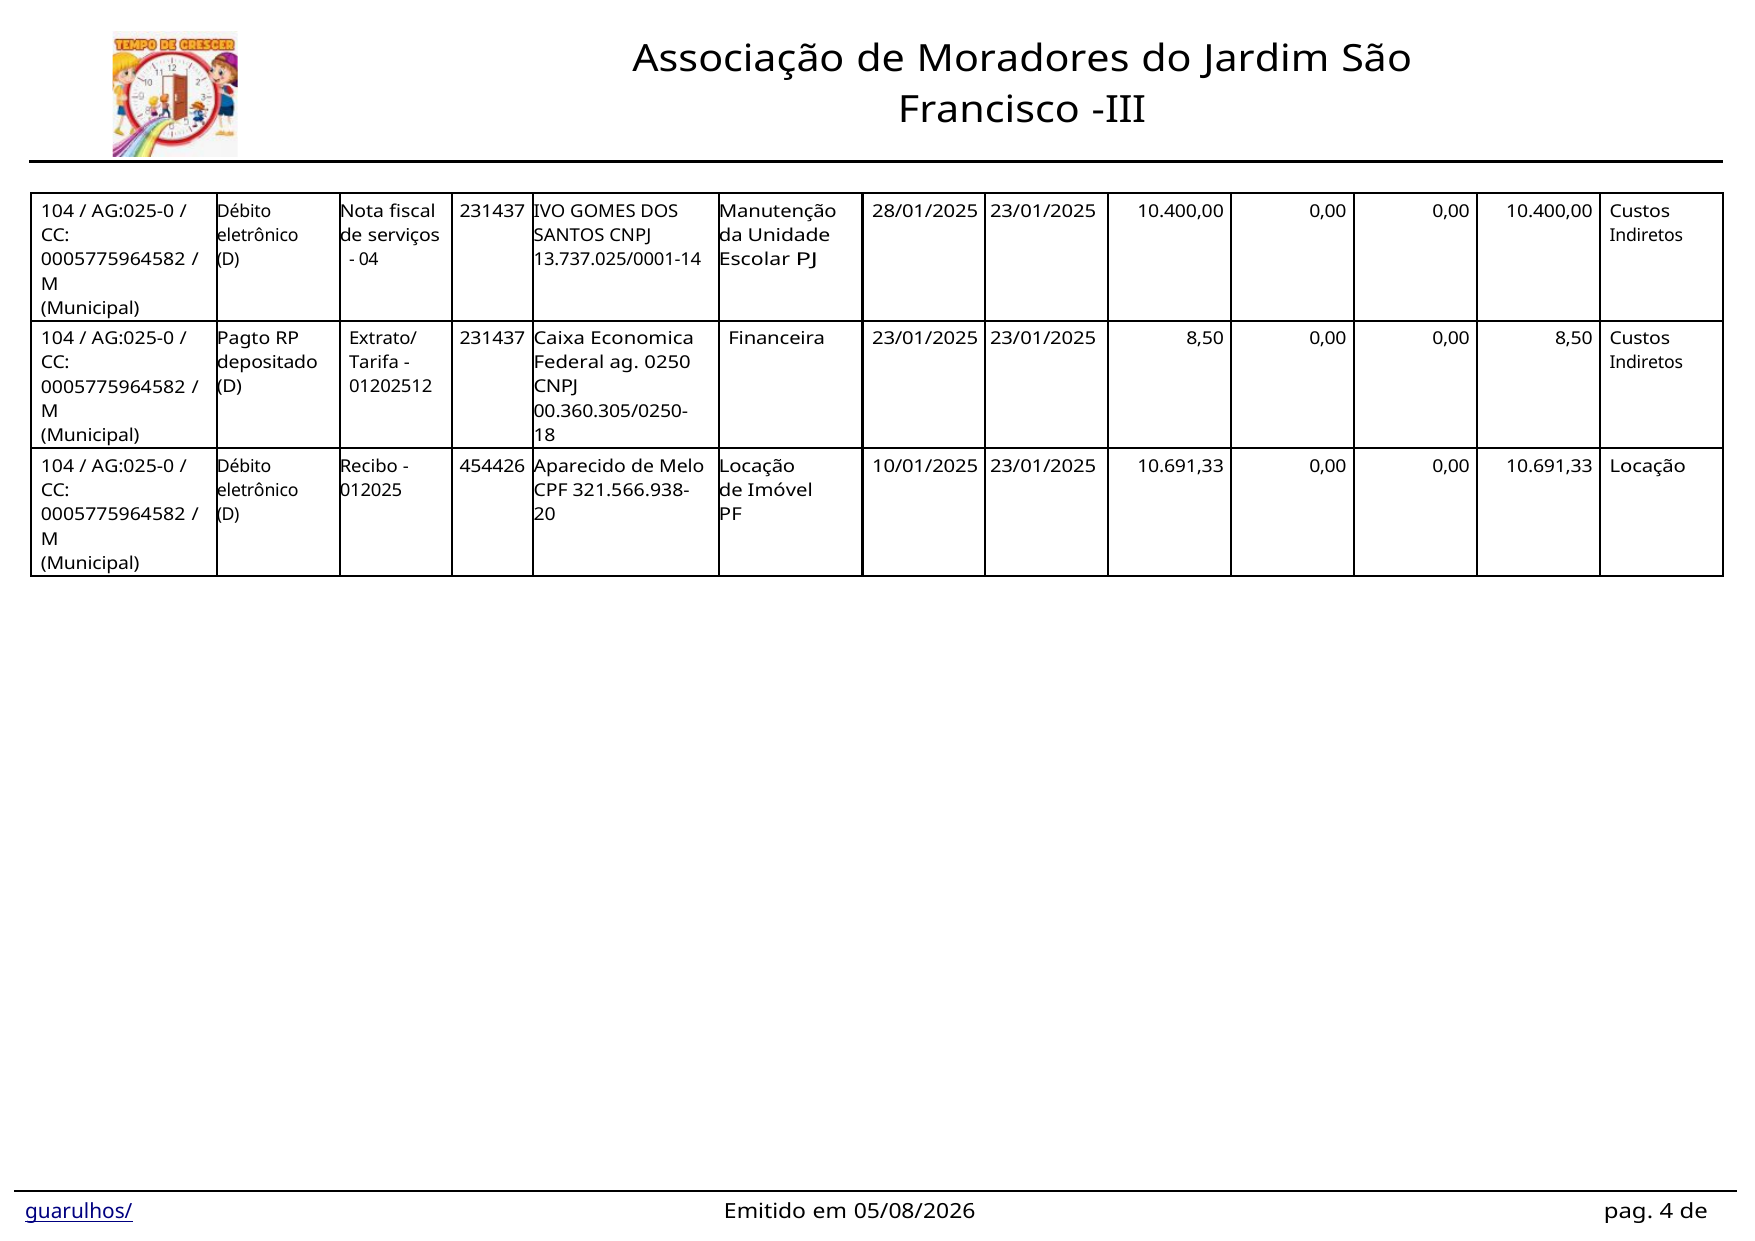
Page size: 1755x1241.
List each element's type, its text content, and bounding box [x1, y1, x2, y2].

table_cell Aparecido de Melo CPF 321.566.938-20 [534, 449, 718, 574]
table_cell Locação de Imóvel PF [720, 449, 861, 574]
table_cell Locação [1601, 449, 1722, 574]
table_cell IVO GOMES DOS SANTOS CNPJ 13.737.025/0001-14 [534, 194, 718, 319]
table_cell 10.400,00 [1478, 194, 1599, 319]
table_cell 10.400,00 [1109, 194, 1230, 319]
table_cell 231437 [453, 194, 532, 319]
table_cell 104 / AG:025-0 / CC: 0005775964582 / M (Municipal) [32, 322, 216, 447]
table_cell 0,00 [1355, 449, 1476, 574]
table_cell 8,50 [1478, 322, 1599, 447]
table_cell Custos Indiretos [1601, 194, 1722, 319]
table_cell 231437 [453, 322, 532, 447]
table_cell 0,00 [1355, 194, 1476, 319]
table_cell Caixa Economica Federal ag. 0250 CNPJ 00.360.305/0250-18 [534, 322, 718, 447]
table_cell Débito eletrônico (D) [218, 449, 339, 574]
table_cell 0,00 [1232, 322, 1353, 447]
table_cell 454426 [453, 449, 532, 574]
table_cell 104 / AG:025-0 / CC: 0005775964582 / M (Municipal) [32, 194, 216, 319]
table_cell 10/01/2025 [864, 449, 984, 574]
table_cell 8,50 [1109, 322, 1230, 447]
table_cell 0,00 [1232, 449, 1353, 574]
table_cell 104 / AG:025-0 / CC: 0005775964582 / M (Municipal) [32, 449, 216, 574]
table_cell 23/01/2025 [986, 322, 1107, 447]
table_cell Custos Indiretos [1601, 322, 1722, 447]
table_cell 10.691,33 [1109, 449, 1230, 574]
table_cell Nota fiscal de serviços - 04 [341, 194, 451, 319]
table_cell Extrato/ Tarifa - 01202512 [341, 322, 451, 447]
table_cell Débito eletrônico (D) [218, 194, 339, 319]
table_cell Financeira [720, 322, 861, 447]
table_cell 23/01/2025 [986, 194, 1107, 319]
table_cell 0,00 [1355, 322, 1476, 447]
table_cell 28/01/2025 [864, 194, 984, 319]
table_cell Pagto RP depositado (D) [218, 322, 339, 447]
table_cell Recibo - 012025 [341, 449, 451, 574]
table_cell 23/01/2025 [986, 449, 1107, 574]
table_cell 10.691,33 [1478, 449, 1599, 574]
table_cell 0,00 [1232, 194, 1353, 319]
table_cell Manutenção da Unidade Escolar PJ [720, 194, 861, 319]
table_cell 23/01/2025 [864, 322, 984, 447]
